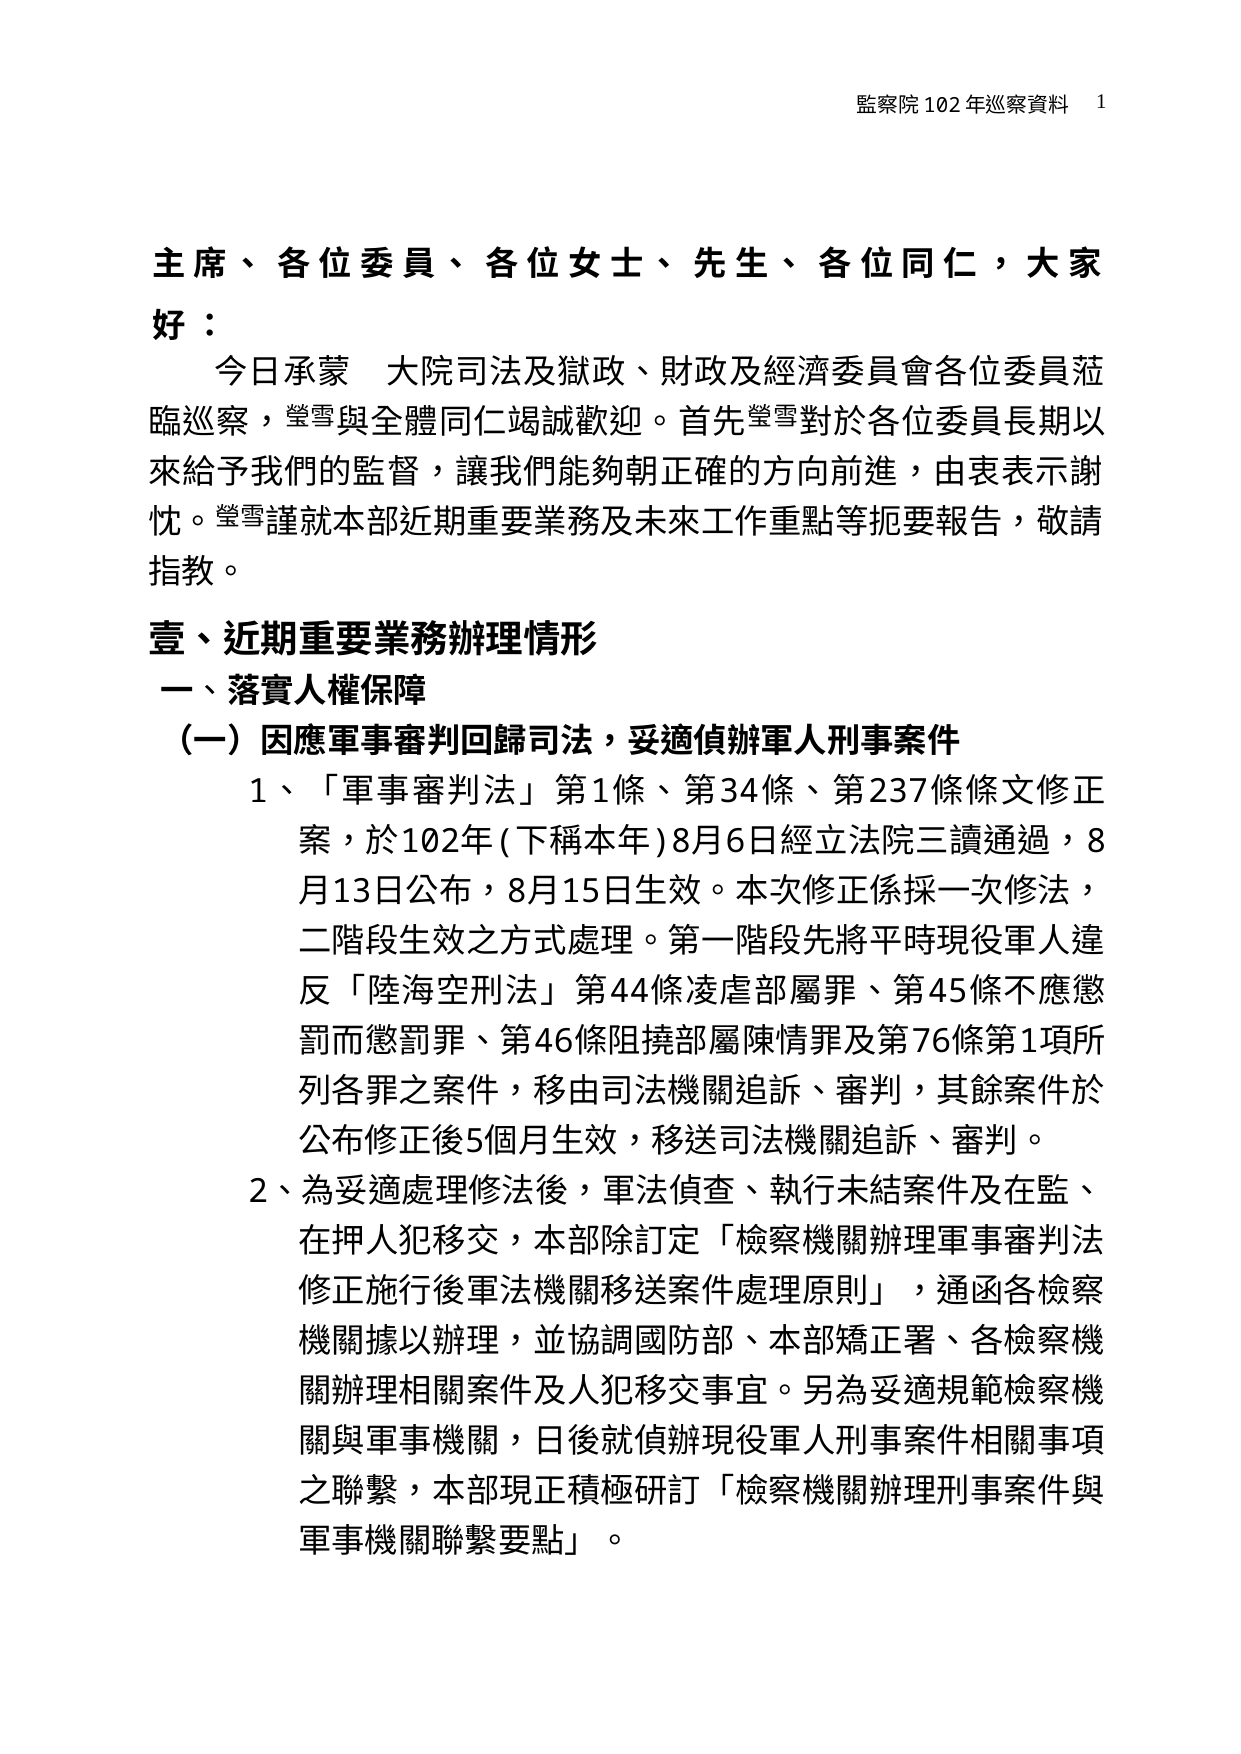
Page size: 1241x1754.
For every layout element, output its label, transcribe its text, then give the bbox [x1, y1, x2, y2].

text 壹、近期重要業務辦理情形 [148, 613, 1106, 663]
text 1、「軍事審判法」第1條、第34條、第237條條文修正案，於102年(下稱本年)8月6日經立法院三讀通過，8月13日公布，8月15日生效。本次修正係採一次修法，二階段生效之方式處理。第一階段先將平時現役軍人違反「陸海空刑法」第44條凌虐部屬罪、第45條不應懲罰而懲罰罪、第46條阻撓部屬陳情罪及第76條第1項所列各罪之案件，移由司法機關追訴、審判，其餘案件於公布修正後5個月生效，移送司法機關追訴、審判。 [248, 763, 1106, 1163]
text 2、為妥適處理修法後，軍法偵查、執行未結案件及在監、在押人犯移交，本部除訂定「檢察機關辦理軍事審判法修正施行後軍法機關移送案件處理原則」，通函各檢察機關據以辦理，並協調國防部、本部矯正署、各檢察機關辦理相關案件及人犯移交事宜。另為妥適規範檢察機關與軍事機關，日後就偵辦現役軍人刑事案件相關事項之聯繫，本部現正積極研訂「檢察機關辦理刑事案件與軍事機關聯繫要點」。 [248, 1163, 1106, 1563]
text 一、落實人權保障 [160, 663, 1106, 713]
text （一）因應軍事審判回歸司法，妥適偵辦軍人刑事案件 [160, 713, 1106, 763]
text 主席、各位委員、各位女士、先生、各位同仁，大家好： [148, 219, 1106, 344]
text 今日承蒙 大院司法及獄政、財政及經濟委員會各位委員蒞臨巡察，瑩雪與全體同仁竭誠歡迎。首先瑩雪對於各位委員長期以來給予我們的監督，讓我們能夠朝正確的方向前進，由衷表示謝忱。瑩雪謹就本部近期重要業務及未來工作重點等扼要報告，敬請指教。 [148, 344, 1106, 594]
